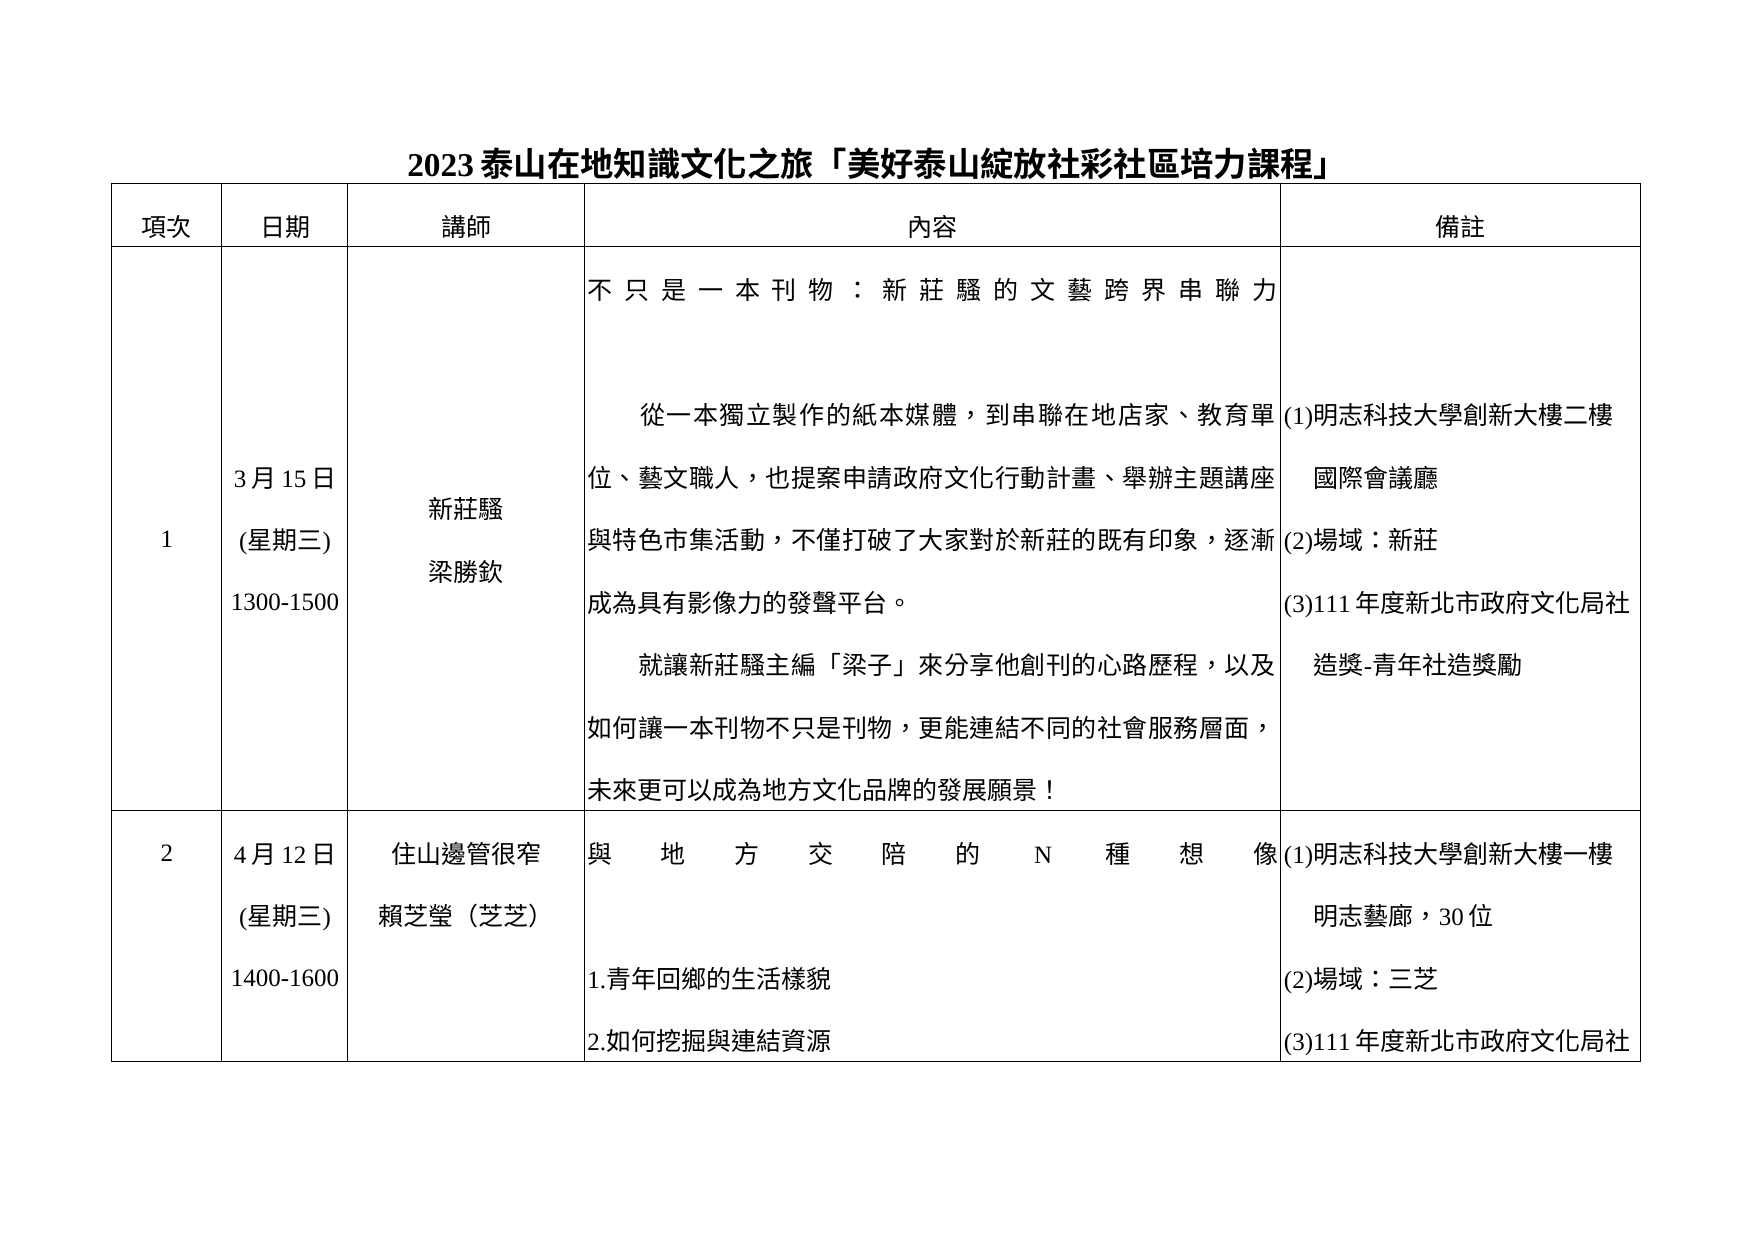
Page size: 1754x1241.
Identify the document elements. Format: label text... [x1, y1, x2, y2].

table_header 講師 [348, 184, 584, 246]
table_cell (1)明志科技大學創新大樓二樓國際會議廳 (2)場域：新莊 (3)111年度新北市政府文化局社造獎-青年社造獎勵 [1281, 247, 1640, 810]
table_cell 4月12日 (星期三) 1400-1600 [222, 811, 347, 1061]
table_cell 不只是一本刊物：新莊騷的文藝跨界串聯力 從一本獨立製作的紙本媒體，到串聯在地店家、教育單位、藝文職人，也提案申請政府文化行動計畫、舉辦主題講座與特色市集活動，不僅打破了大家對於新莊的既有印象，逐漸成為具有影像力的發聲平台。 就讓新莊騷主編「梁子」來分享他創刊的心路歷程，以及如何讓一本刊物不只是刊物，更能連結不同的社會服務層面，未來更可以成為地方文化品牌的發展願景！ [585, 247, 1280, 810]
table_cell 2 [112, 811, 221, 1061]
table_cell 3月15日 (星期三) 1300-1500 [222, 247, 347, 810]
table_cell (1)明志科技大學創新大樓一樓明志藝廊，30位 (2)場域：三芝 (3)111年度新北市政府文化局社 [1281, 811, 1640, 1061]
table_header 日期 [222, 184, 347, 246]
text 2023泰山在地知識文化之旅「美好泰山綻放社彩社區培力課程」 [112, 120, 1642, 183]
table_cell 住山邊管很窄 賴芝瑩（芝芝） [348, 811, 584, 1061]
table_cell 1 [112, 247, 221, 810]
table_cell 與地方交陪的N種想像 1.青年回鄉的生活樣貌 2.如何挖掘與連結資源 [585, 811, 1280, 1061]
table_cell 新莊騷 梁勝欽 [348, 247, 584, 810]
table_header 備註 [1281, 184, 1640, 246]
table_header 項次 [112, 184, 221, 246]
table_header 內容 [585, 184, 1280, 246]
